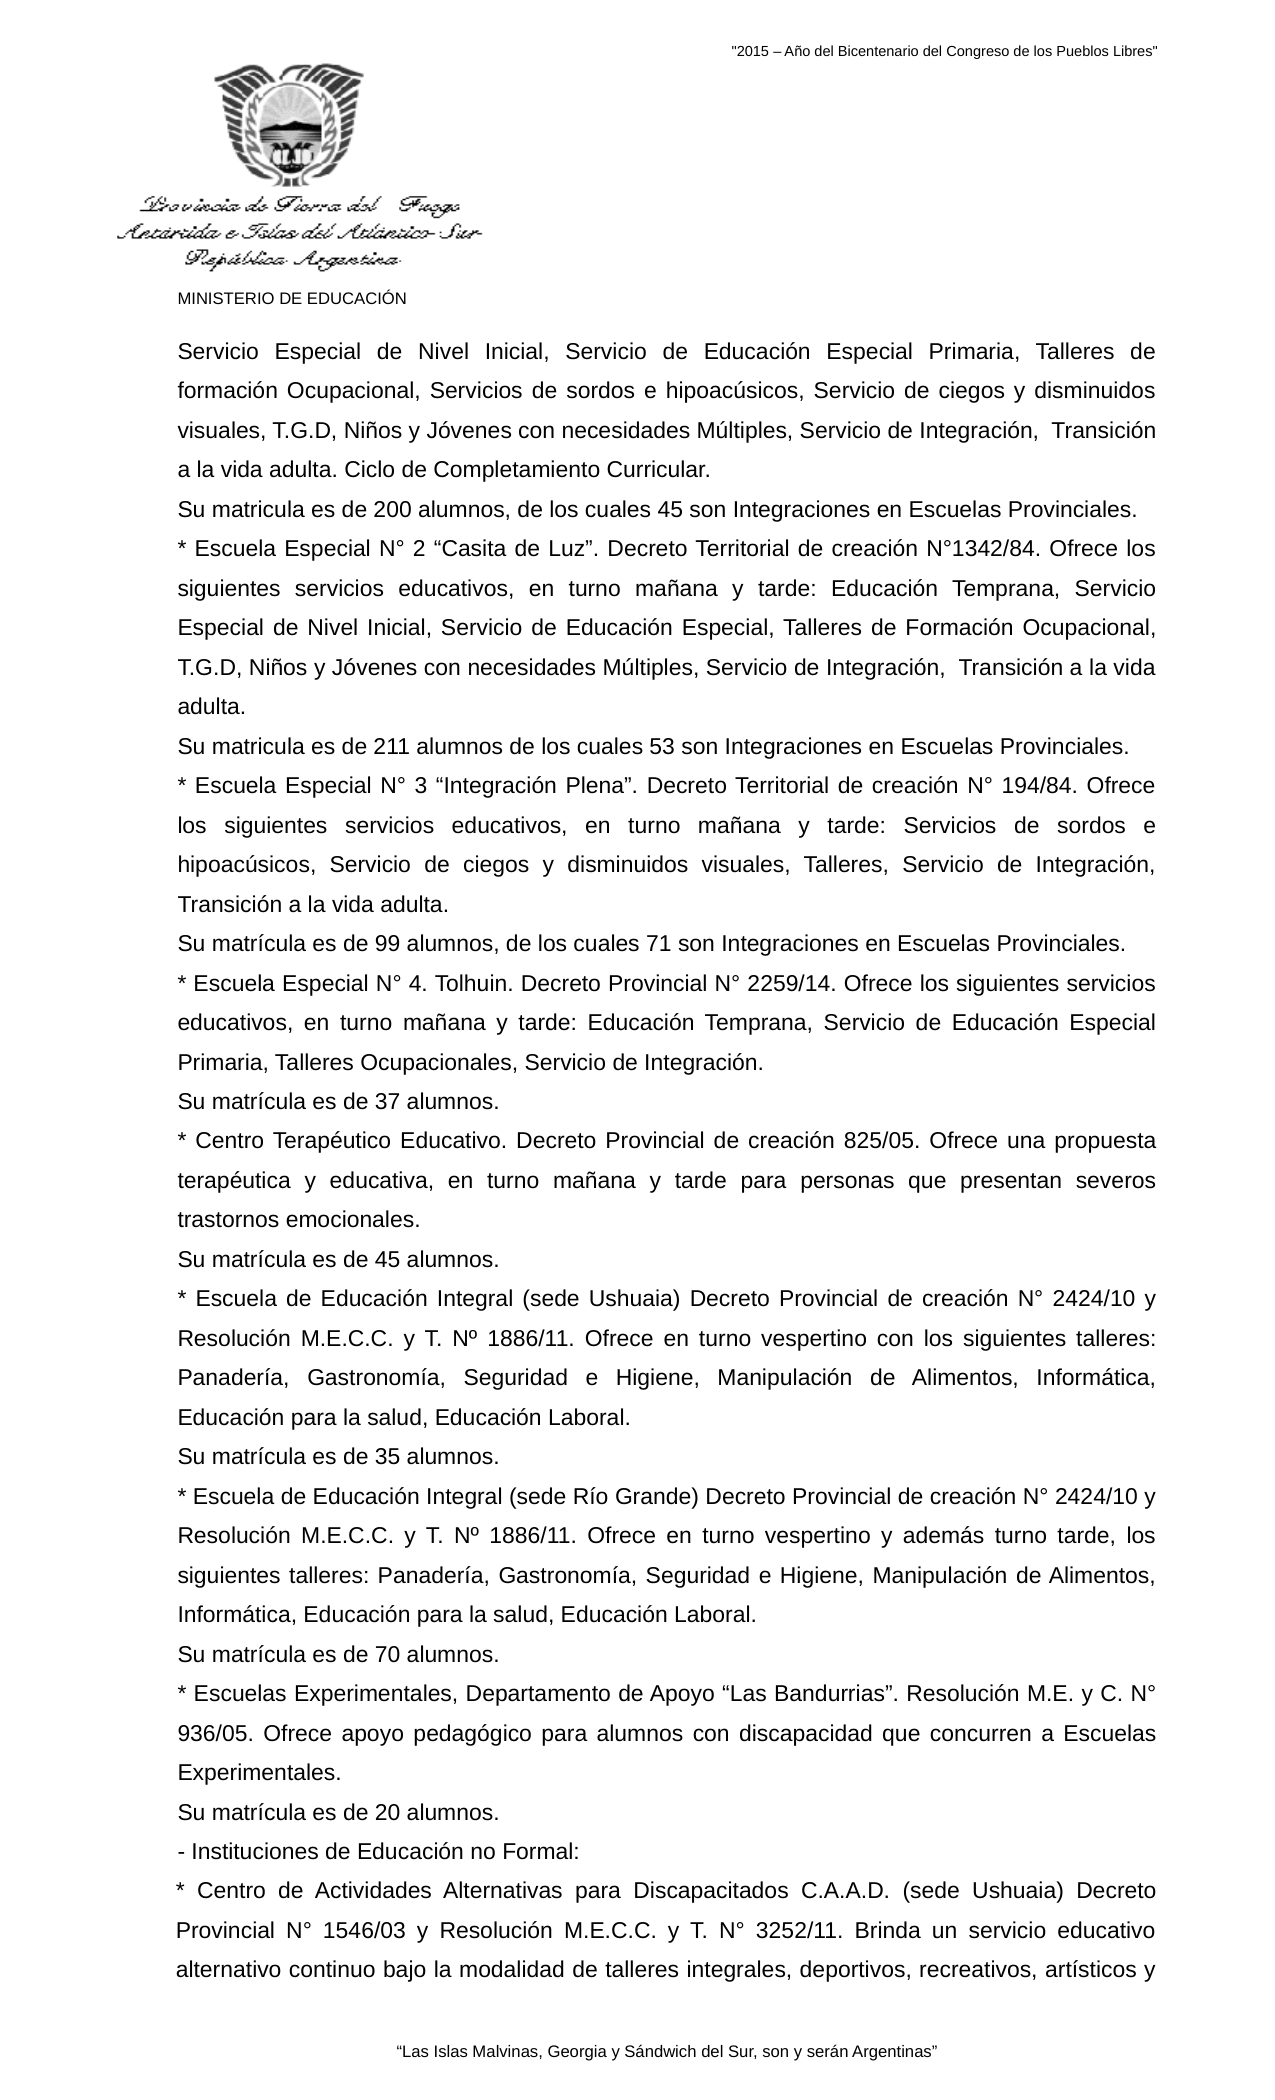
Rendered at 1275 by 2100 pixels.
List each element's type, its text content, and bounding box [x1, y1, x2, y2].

text * Escuela Especial N° 2 “Casita de Luz”. Decreto Territorial de creación N°1342/84. Ofrece los siguientes servicios educativos, en turno mañana y tarde: Educación Temprana, Servicio Especial de Nivel Inicial, Servicio de Educación Especial, Talleres de Formación Ocupacional, T.G.D, Niños y Jóvenes con necesidades Múltiples, Servicio de Integración, Transición a la vida adulta. [177, 535, 1157, 719]
text Su matricula es de 211 alumnos de los cuales 53 son Integraciones en Escuelas Provinciales. [177, 733, 1157, 759]
text Su matrícula es de 35 alumnos. [177, 1443, 1157, 1469]
text Su matrícula es de 45 alumnos. [177, 1246, 1157, 1272]
text - Instituciones de Educación no Formal: [177, 1838, 1157, 1864]
text * Escuela Especial N° 4. Tolhuin. Decreto Provincial N° 2259/14. Ofrece los siguientes servicios educativos, en turno mañana y tarde: Educación Temprana, Servicio de Educación Especial Primaria, Talleres Ocupacionales, Servicio de Integración. [177, 969, 1157, 1075]
text Su matrícula es de 70 alumnos. [177, 1641, 1157, 1667]
text Su matricula es de 200 alumnos, de los cuales 45 son Integraciones en Escuelas Provinciales. [177, 496, 1157, 522]
text Su matrícula es de 20 alumnos. [177, 1798, 1157, 1825]
list Servicio Especial de Nivel Inicial, Servicio de Educación Especial Primaria, Talleres de formación Ocupacional, Servicios de sordos e hipoacúsicos, Servicio de ciegos y disminuidos visuales, T.G.D, Niños y Jóvenes con necesidades Múltiples, Servicio de Integración, Transición a la vida adulta. Ciclo de Completamiento Curricular. [177, 338, 1157, 483]
text Su matrícula es de 37 alumnos. [177, 1088, 1157, 1114]
text Su matrícula es de 99 alumnos, de los cuales 71 son Integraciones en Escuelas Provinciales. [177, 930, 1157, 956]
text * Escuelas Experimentales, Departamento de Apoyo “Las Bandurrias”. Resolución M.E. y C. N° 936/05. Ofrece apoyo pedagógico para alumnos con discapacidad que concurren a Escuelas Experimentales. [177, 1680, 1157, 1785]
text * Escuela Especial N° 3 “Integración Plena”. Decreto Territorial de creación N° 194/84. Ofrece los siguientes servicios educativos, en turno mañana y tarde: Servicios de sordos e hipoacúsicos, Servicio de ciegos y disminuidos visuales, Talleres, Servicio de Integración, Transición a la vida adulta. [177, 772, 1157, 917]
text * Escuela de Educación Integral (sede Ushuaia) Decreto Provincial de creación N° 2424/10 y Resolución M.E.C.C. y T. Nº 1886/11. Ofrece en turno vespertino con los siguientes talleres: Panadería, Gastronomía, Seguridad e Higiene, Manipulación de Alimentos, Informática, Educación para la salud, Educación Laboral. [177, 1285, 1157, 1430]
text * Escuela de Educación Integral (sede Río Grande) Decreto Provincial de creación N° 2424/10 y Resolución M.E.C.C. y T. Nº 1886/11. Ofrece en turno vespertino y además turno tarde, los siguientes talleres: Panadería, Gastronomía, Seguridad e Higiene, Manipulación de Alimentos, Informática, Educación para la salud, Educación Laboral. [177, 1483, 1157, 1627]
list * Centro de Actividades Alternativas para Discapacitados C.A.A.D. (sede Ushuaia) Decreto Provincial N° 1546/03 y Resolución M.E.C.C. y T. N° 3252/11. Brinda un servicio educativo alternativo continuo bajo la modalidad de talleres integrales, deportivos, recreativos, artísticos y [139, 1877, 1157, 1983]
text * Centro Terapéutico Educativo. Decreto Provincial de creación 825/05. Ofrece una propuesta terapéutica y educativa, en turno mañana y tarde para personas que presentan severos trastornos emocionales. [177, 1127, 1157, 1233]
